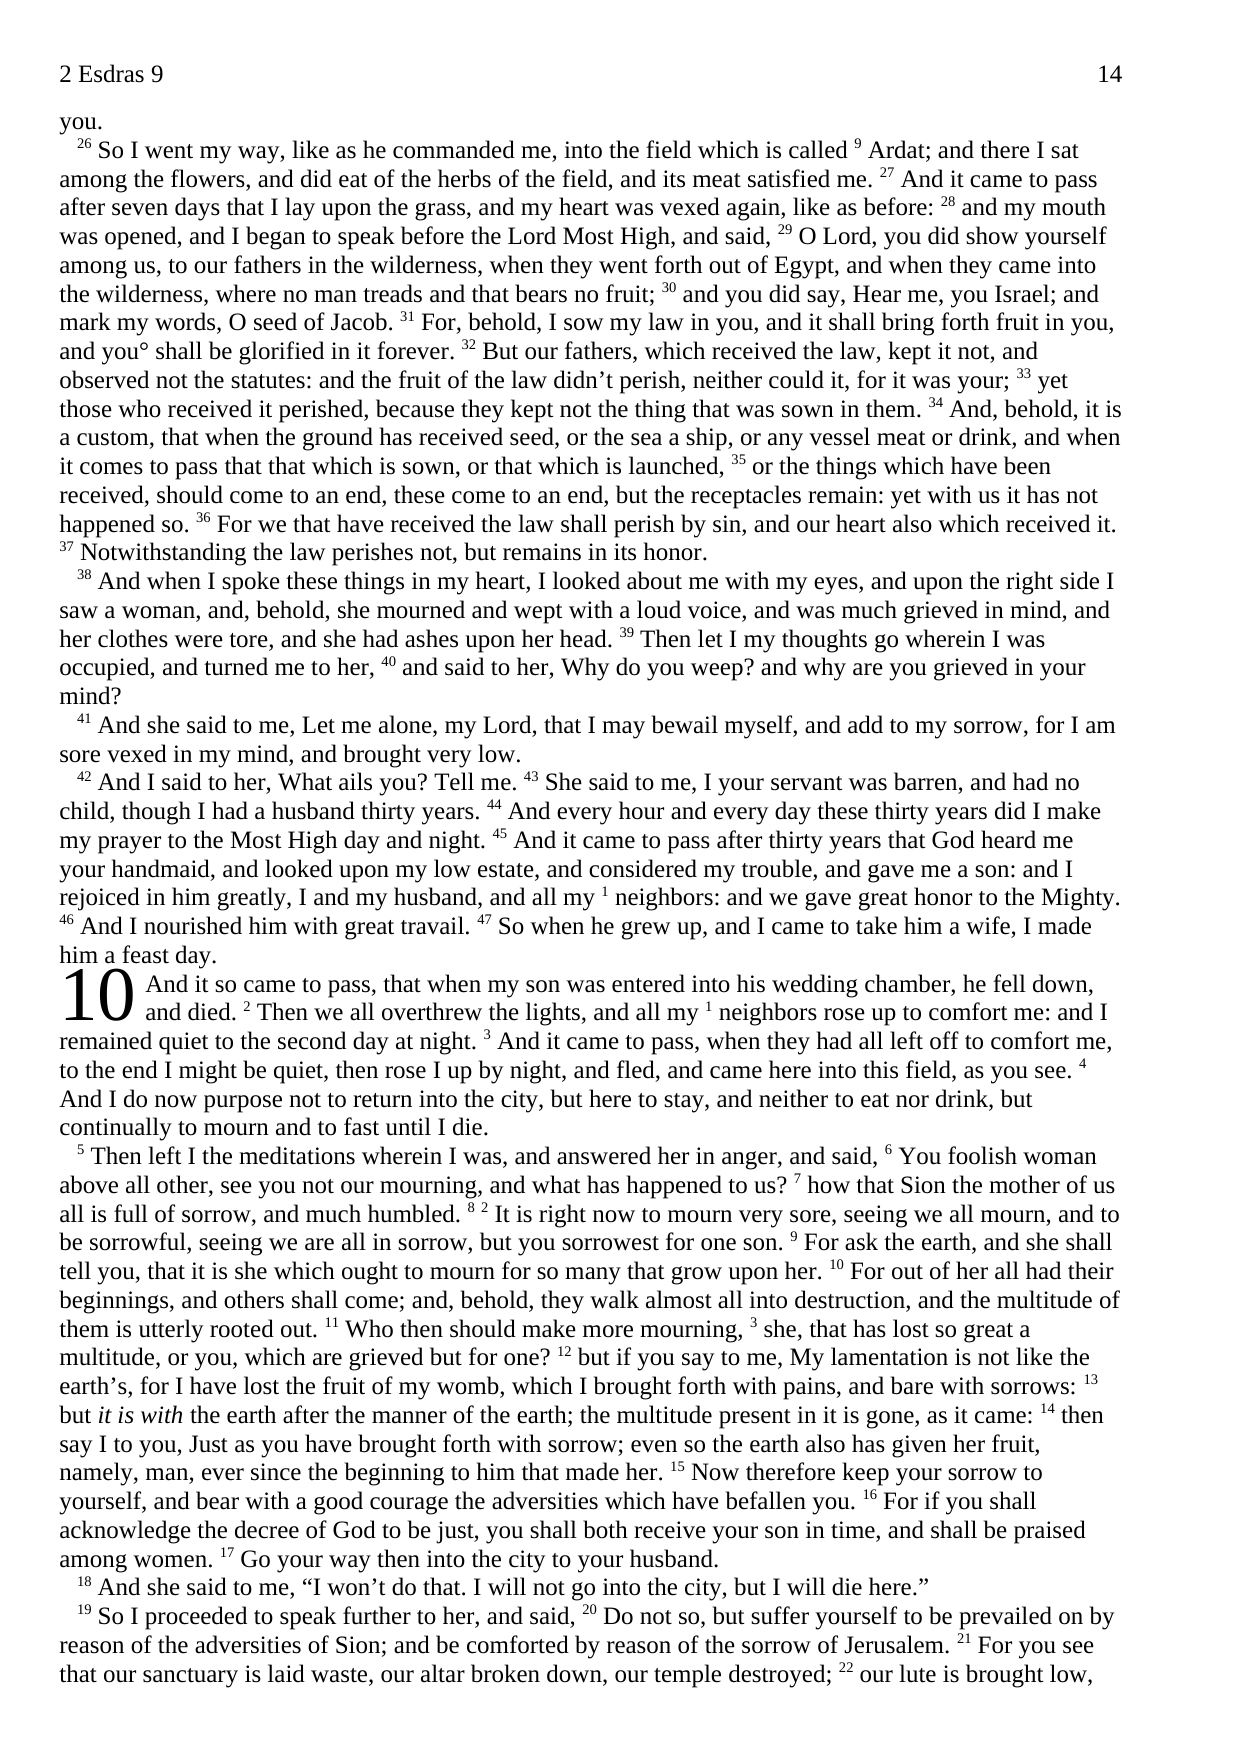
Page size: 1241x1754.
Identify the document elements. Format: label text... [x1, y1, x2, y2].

text 42 And I said to her, What ails you? Tell me. 43 She said to me, I your servant was barren, and had no child, though I had a husband thirty years. 44 And every hour and every day these thirty years did I make my prayer to the Most High day and night. 45 And it came to pass after thirty years that God heard me your handmaid, and looked upon my low estate, and considered my trouble, and gave me a son: and I rejoiced in him greatly, I and my husband, and all my 1 neighbors: and we gave great honor to the Mighty. 46 And I nourished him with great travail. 47 So when he grew up, and I came to take him a wife, I made him a feast day. [59, 767, 1122, 969]
text 26 So I went my way, like as he commanded me, into the field which is called 9 Ardat; and there I sat among the flowers, and did eat of the herbs of the field, and its meat satisfied me. 27 And it came to pass after seven days that I lay upon the grass, and my heart was vexed again, like as before: 28 and my mouth was opened, and I began to speak before the Lord Most High, and said, 29 O Lord, you did show yourself among us, to our fathers in the wilderness, when they went forth out of Egypt, and when they came into the wilderness, where no man treads and that bears no fruit; 30 and you did say, Hear me, you Israel; and mark my words, O seed of Jacob. 31 For, behold, I sow my law in you, and it shall bring forth fruit in you, and you° shall be glorified in it forever. 32 But our fathers, which received the law, kept it not, and observed not the statutes: and the fruit of the law didn’t perish, neither could it, for it was your; 33 yet those who received it perished, because they kept not the thing that was sown in them. 34 And, behold, it is a custom, that when the ground has received seed, or the sea a ship, or any vessel meat or drink, and when it comes to pass that that which is sown, or that which is launched, 35 or the things which have been received, should come to an end, these come to an end, but the receptacles remain: yet with us it has not happened so. 36 For we that have received the law shall perish by sin, and our heart also which received it. 37 Notwithstanding the law perishes not, but remains in its honor. [59, 135, 1122, 566]
text 18 And she said to me, “I won’t do that. I will not go into the city, but I will die here.” [59, 1572, 1122, 1601]
text 10And it so came to pass, that when my son was entered into his wedding chamber, he fell down, and died. 2 Then we all overthrew the lights, and all my 1 neighbors rose up to comfort me: and I remained quiet to the second day at night. 3 And it came to pass, when they had all left off to comfort me, to the end I might be quiet, then rose I up by night, and fled, and came here into this field, as you see. 4 And I do now purpose not to return into the city, but here to stay, and neither to eat nor drink, but continually to mourn and to fast until I die. [59, 969, 1122, 1141]
text you. [59, 106, 1122, 135]
text 38 And when I spoke these things in my heart, I looked about me with my eyes, and upon the right side I saw a woman, and, behold, she mourned and wept with a loud voice, and was much grieved in mind, and her clothes were tore, and she had ashes upon her head. 39 Then let I my thoughts go wherein I was occupied, and turned me to her, 40 and said to her, Why do you weep? and why are you grieved in your mind? [59, 566, 1122, 710]
text 41 And she said to me, Let me alone, my Lord, that I may bewail myself, and add to my sorrow, for I am sore vexed in my mind, and brought very low. [59, 710, 1122, 767]
text 5 Then left I the meditations wherein I was, and answered her in anger, and said, 6 You foolish woman above all other, see you not our mourning, and what has happened to us? 7 how that Sion the mother of us all is full of sorrow, and much humbled. 8 2 It is right now to mourn very sore, seeing we all mourn, and to be sorrowful, seeing we are all in sorrow, but you sorrowest for one son. 9 For ask the earth, and she shall tell you, that it is she which ought to mourn for so many that grow upon her. 10 For out of her all had their beginnings, and others shall come; and, behold, they walk almost all into destruction, and the multitude of them is utterly rooted out. 11 Who then should make more mourning, 3 she, that has lost so great a multitude, or you, which are grieved but for one? 12 but if you say to me, My lamentation is not like the earth’s, for I have lost the fruit of my womb, which I brought forth with pains, and bare with sorrows: 13 but it is with the earth after the manner of the earth; the multitude present in it is gone, as it came: 14 then say I to you, Just as you have brought forth with sorrow; even so the earth also has given her fruit, namely, man, ever since the beginning to him that made her. 15 Now therefore keep your sorrow to yourself, and bear with a good courage the adversities which have befallen you. 16 For if you shall acknowledge the decree of God to be just, you shall both receive your son in time, and shall be praised among women. 17 Go your way then into the city to your husband. [59, 1141, 1122, 1572]
text 19 So I proceeded to speak further to her, and said, 20 Do not so, but suffer yourself to be prevailed on by reason of the adversities of Sion; and be comforted by reason of the sorrow of Jerusalem. 21 For you see that our sanctuary is laid waste, our altar broken down, our temple destroyed; 22 our lute is brought low, [59, 1601, 1122, 1687]
